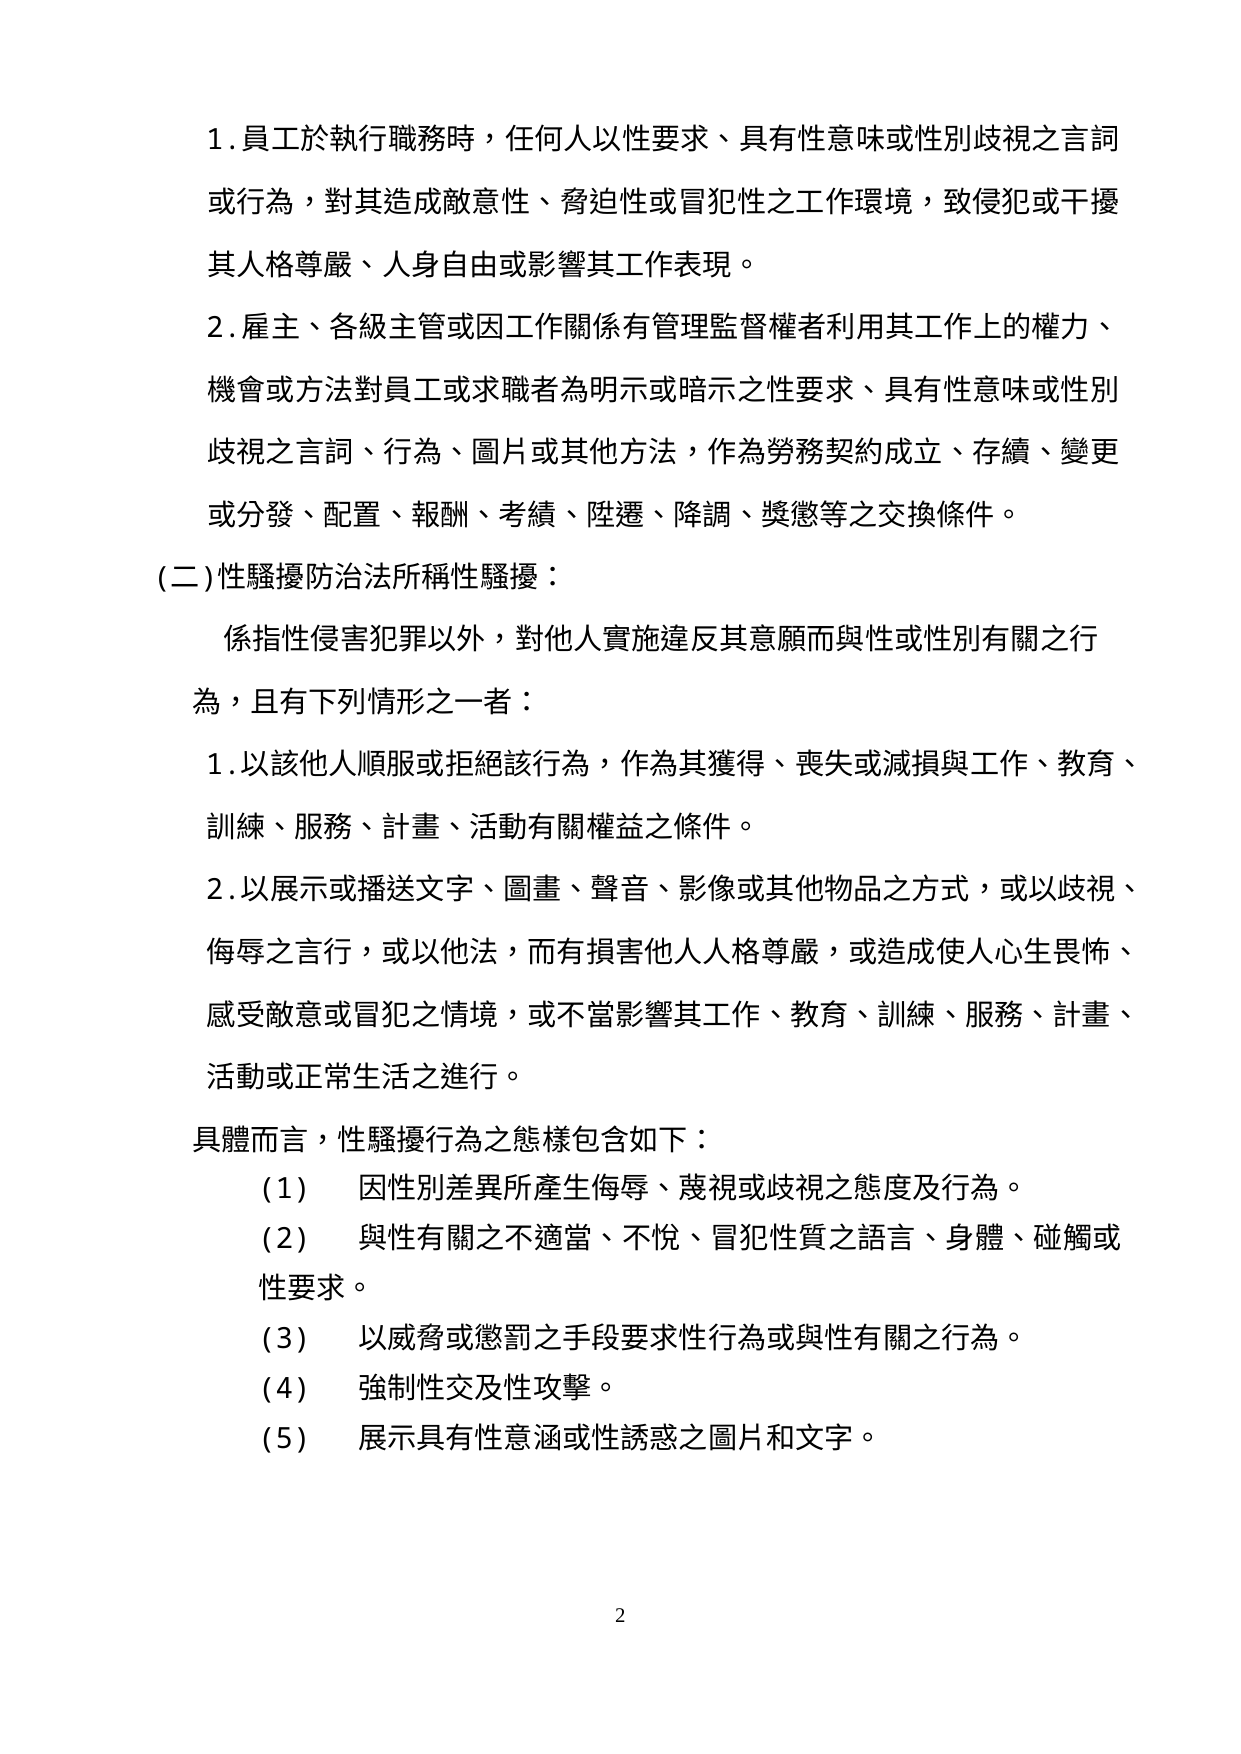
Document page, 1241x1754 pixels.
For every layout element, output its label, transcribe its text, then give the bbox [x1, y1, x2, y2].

list 因性別差異所產生侮辱、蔑視或歧視之態度及行為。 [258, 1158, 1122, 1208]
text 2.以展示或播送文字、圖畫、聲音、影像或其他物品之方式，或以歧視、侮辱之言行，或以他法，而有損害他人人格尊嚴，或造成使人心生畏怖、感受敵意或冒犯之情境，或不當影響其工作、教育、訓練、服務、計畫、活動或正常生活之進行。 [118, 846, 1122, 1096]
text 具體而言，性騷擾行為之態樣包含如下： [180, 1096, 1122, 1158]
list 展示具有性意涵或性誘惑之圖片和文字。 [258, 1408, 1122, 1458]
text 2.雇主、各級主管或因工作關係有管理監督權者利用其工作上的權力、機會或方法對員工或求職者為明示或暗示之性要求、具有性意味或性別歧視之言詞、行為、圖片或其他方法，作為勞務契約成立、存續、變更或分發、配置、報酬、考績、陞遷、降調、獎懲等之交換條件。 [118, 283, 1122, 533]
text (二)性騷擾防治法所稱性騷擾： [118, 533, 1122, 596]
text 1.以該他人順服或拒絕該行為，作為其獲得、喪失或減損與工作、教育、訓練、服務、計畫、活動有關權益之條件。 [118, 721, 1122, 846]
text 1.員工於執行職務時，任何人以性要求、具有性意味或性別歧視之言詞或行為，對其造成敵意性、脅迫性或冒犯性之工作環境，致侵犯或干擾其人格尊嚴、人身自由或影響其工作表現。 [118, 96, 1122, 283]
text 係指性侵害犯罪以外，對他人實施違反其意願而與性或性別有關之行為，且有下列情形之一者： [118, 596, 1122, 721]
list 以威脅或懲罰之手段要求性行為或與性有關之行為。 [258, 1308, 1122, 1358]
list 強制性交及性攻擊。 [258, 1358, 1122, 1408]
list 與性有關之不適當、不悅、冒犯性質之語言、身體、碰觸或性要求。 [258, 1208, 1122, 1308]
